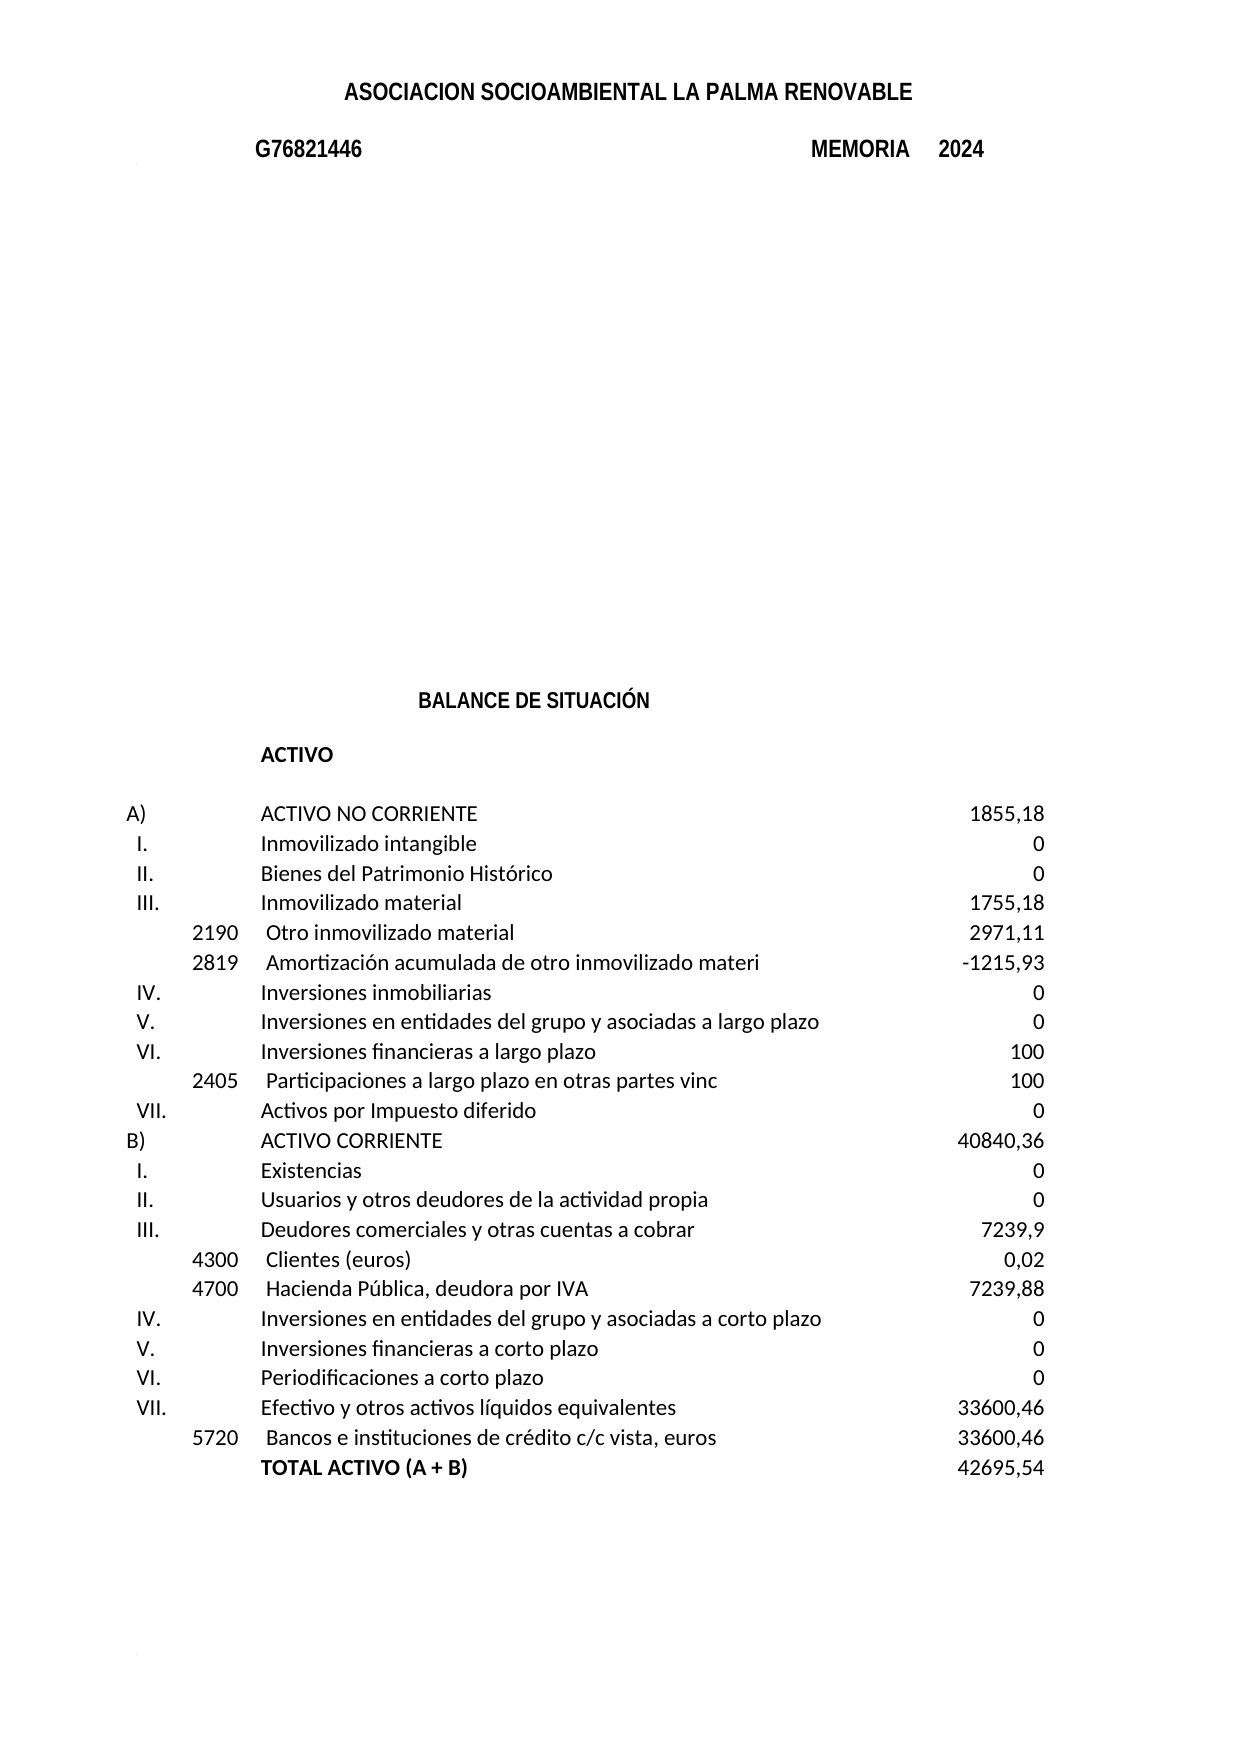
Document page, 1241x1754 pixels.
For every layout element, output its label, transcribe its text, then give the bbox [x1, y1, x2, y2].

table_header [384, 740, 518, 770]
table_cell [653, 1364, 787, 1393]
table_cell Inversiones en entidades del grupo y asociadas a corto plazo [249, 1304, 921, 1334]
table_cell [787, 770, 921, 799]
table_cell [653, 1096, 787, 1126]
table_cell [518, 1156, 653, 1185]
table_cell 0 [921, 978, 1056, 1007]
table_cell [787, 1364, 921, 1393]
table_cell 0 [921, 1156, 1056, 1185]
table_cell II. [115, 1185, 249, 1215]
table_cell [653, 770, 787, 799]
table_cell Amortización acumulada de otro inmovilizado materi [249, 948, 921, 978]
table_header [787, 740, 921, 770]
table_cell Otro inmovilizado material [249, 918, 653, 948]
table_cell [787, 1275, 921, 1304]
table_cell II. [115, 859, 249, 888]
table_cell [787, 889, 921, 918]
table_cell 0 [921, 859, 1056, 888]
table_cell [115, 770, 249, 799]
table_cell [787, 1334, 921, 1363]
table_cell 4700 [115, 1275, 249, 1304]
table_cell [653, 1453, 787, 1482]
table_cell [787, 1393, 921, 1423]
table_cell [518, 1453, 653, 1482]
table_cell 33600,46 [921, 1393, 1056, 1423]
table_cell III. [115, 889, 249, 918]
table_cell [653, 800, 787, 829]
table_cell 1855,18 [921, 800, 1056, 829]
table_cell [653, 1156, 787, 1185]
table_cell 7239,88 [921, 1275, 1056, 1304]
table_cell [921, 770, 1056, 799]
table_cell 42695,54 [921, 1453, 1056, 1482]
table_cell 4300 [115, 1245, 249, 1274]
table_cell Bancos e instituciones de crédito c/c vista, euros [249, 1423, 787, 1453]
table_cell [787, 1037, 921, 1067]
table_cell Inversiones en entidades del grupo y asociadas a largo plazo [249, 1007, 921, 1037]
table_cell [787, 859, 921, 888]
table_cell [518, 978, 653, 1007]
table_cell [249, 770, 384, 799]
table_cell I. [115, 1156, 249, 1185]
table_cell Usuarios y otros deudores de la actividad propia [249, 1185, 787, 1215]
table_header [115, 740, 249, 770]
table_cell [787, 800, 921, 829]
table_cell [518, 800, 653, 829]
table_cell [115, 1453, 249, 1482]
table_cell [518, 829, 653, 859]
table_cell [518, 1245, 653, 1274]
table_cell A) [115, 800, 249, 829]
table_cell 0 [921, 1185, 1056, 1215]
table_cell VI. [115, 1364, 249, 1393]
table_cell [787, 1215, 921, 1245]
table_cell [518, 1126, 653, 1156]
table_cell 7239,9 [921, 1215, 1056, 1245]
table_cell [518, 770, 653, 799]
table_cell 0 [921, 1007, 1056, 1037]
table_cell [787, 1096, 921, 1126]
table_cell IV. [115, 978, 249, 1007]
table_cell 2819 [115, 948, 249, 978]
table_cell [653, 1334, 787, 1363]
table_header [518, 740, 653, 770]
table_cell Inversiones financieras a largo plazo [249, 1037, 653, 1067]
table_cell 33600,46 [921, 1423, 1056, 1453]
table_cell [653, 1126, 787, 1156]
table_cell [787, 1067, 921, 1096]
table_cell [653, 1037, 787, 1067]
table_header ACTIVO [249, 740, 384, 770]
table_cell VI. [115, 1037, 249, 1067]
table_cell [787, 918, 921, 948]
table_cell 2190 [115, 918, 249, 948]
table_cell 100 [921, 1037, 1056, 1067]
table_cell 100 [921, 1067, 1056, 1096]
table_cell [787, 1126, 921, 1156]
table_cell Bienes del Patrimonio Histórico [249, 859, 653, 888]
table_cell Activos por Impuesto diferido [249, 1096, 653, 1126]
table_cell 1755,18 [921, 889, 1056, 918]
text BALANCE DE SITUACIÓN [118, 687, 1122, 714]
table_cell [653, 978, 787, 1007]
table_cell Existencias [249, 1156, 384, 1185]
table_cell 0 [921, 1364, 1056, 1393]
table_cell [653, 918, 787, 948]
table_cell I. [115, 829, 249, 859]
table_cell B) [115, 1126, 249, 1156]
table_cell 0 [921, 1096, 1056, 1126]
table_cell 2971,11 [921, 918, 1056, 948]
table_cell Inversiones financieras a corto plazo [249, 1334, 653, 1363]
table_cell TOTAL ACTIVO (A + B) [249, 1453, 518, 1482]
table_cell Deudores comerciales y otras cuentas a cobrar [249, 1215, 787, 1245]
table_cell [787, 1423, 921, 1453]
table_header [653, 740, 787, 770]
table_cell Inmovilizado material [249, 889, 518, 918]
table_cell Hacienda Pública, deudora por IVA [249, 1275, 653, 1304]
table_cell [787, 978, 921, 1007]
table_cell VII. [115, 1393, 249, 1423]
table_cell [653, 859, 787, 888]
table_cell [787, 1453, 921, 1482]
table_cell [787, 829, 921, 859]
table_cell 0,02 [921, 1245, 1056, 1274]
table_header [921, 740, 1056, 770]
table_cell [653, 1275, 787, 1304]
table_cell [384, 1156, 518, 1185]
table_cell [653, 829, 787, 859]
table_cell [787, 1156, 921, 1185]
table_cell 40840,36 [921, 1126, 1056, 1156]
table_cell Periodificaciones a corto plazo [249, 1364, 653, 1393]
table_cell IV. [115, 1304, 249, 1334]
table_cell [384, 770, 518, 799]
table_cell V. [115, 1334, 249, 1363]
table_cell ACTIVO NO CORRIENTE [249, 800, 518, 829]
table_cell Inmovilizado intangible [249, 829, 518, 859]
table_cell VII. [115, 1096, 249, 1126]
table_cell 0 [921, 829, 1056, 859]
table_cell III. [115, 1215, 249, 1245]
table_cell ACTIVO CORRIENTE [249, 1126, 518, 1156]
table_cell Participaciones a largo plazo en otras partes vinc [249, 1067, 787, 1096]
table_cell -1215,93 [921, 948, 1056, 978]
table_cell Inversiones inmobiliarias [249, 978, 518, 1007]
table_cell [787, 1185, 921, 1215]
table_cell 0 [921, 1334, 1056, 1363]
table_cell [787, 1245, 921, 1274]
table_cell [518, 889, 653, 918]
table_cell 0 [921, 1304, 1056, 1334]
table_cell Clientes (euros) [249, 1245, 518, 1274]
table_cell [653, 889, 787, 918]
table_cell 5720 [115, 1423, 249, 1453]
table_cell 2405 [115, 1067, 249, 1096]
table_cell Efectivo y otros activos líquidos equivalentes [249, 1393, 787, 1423]
table_cell [653, 1245, 787, 1274]
table_cell V. [115, 1007, 249, 1037]
